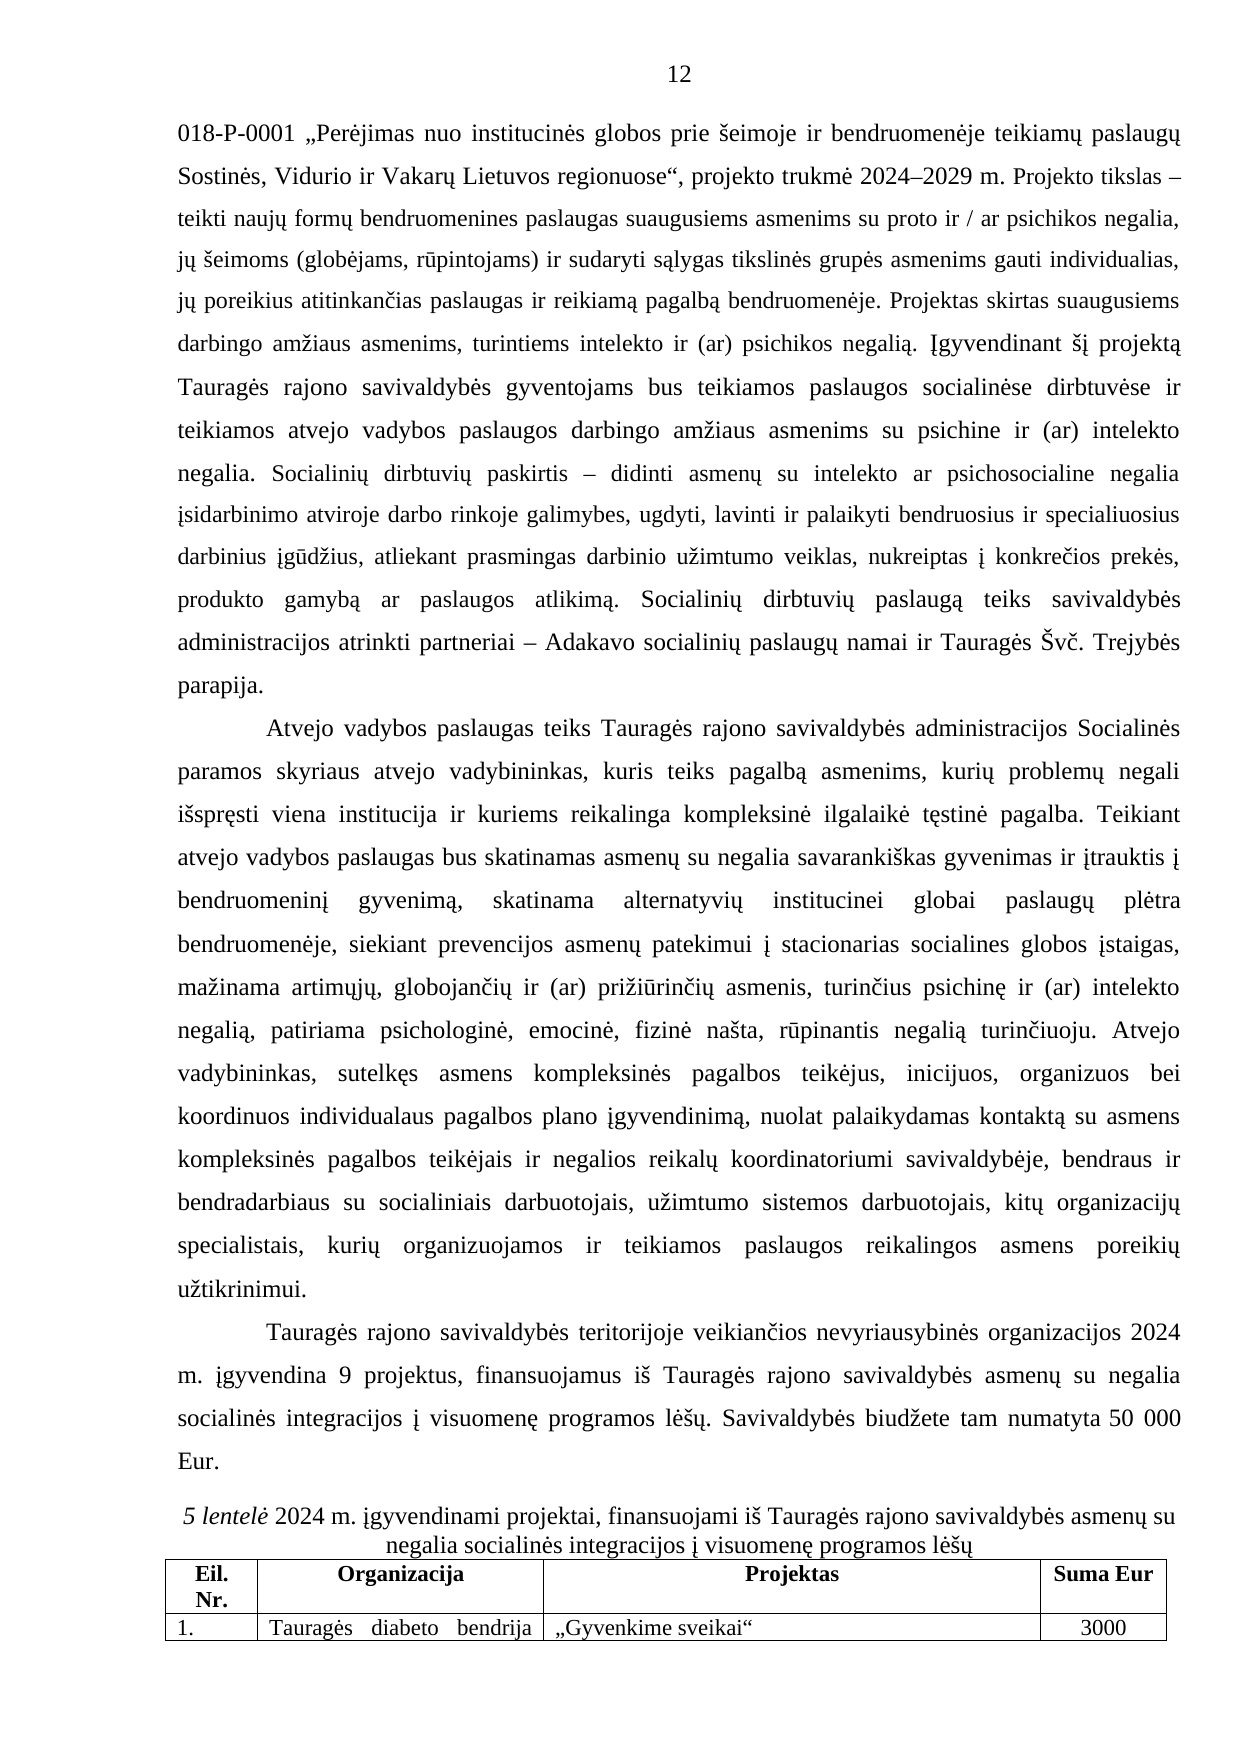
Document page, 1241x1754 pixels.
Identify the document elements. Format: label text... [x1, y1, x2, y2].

table_header Suma Eur [1041, 1560, 1166, 1612]
table_header Organizacija [258, 1560, 543, 1612]
text Tauragės rajono savivaldybės teritorijoje veikiančios nevyriausybinės organizacijos 2024 m. įgyvendina 9 projektus, finansuojamus iš Tauragės rajono savivaldybės asmenų su negalia socialinės integracijos į visuomenę programos lėšų. Savivaldybės biudžete tam numatyta 50 000 Eur. [177, 1317, 1181, 1475]
table_cell 1. [166, 1614, 257, 1640]
table_cell 3000 [1041, 1614, 1166, 1640]
table_cell Tauragės diabeto bendrija [258, 1614, 543, 1640]
text 018-P-0001 „Perėjimas nuo institucinės globos prie šeimoje ir bendruomenėje teikiamų paslaugų Sostinės, Vidurio ir Vakarų Lietuvos regionuose“, projekto trukmė 2024–2029 m. Projekto tikslas – teikti naujų formų bendruomenines paslaugas suaugusiems asmenims su proto ir / ar psichikos negalia, jų šeimoms (globėjams, rūpintojams) ir sudaryti sąlygas tikslinės grupės asmenims gauti individualias, jų poreikius atitinkančias paslaugas ir reikiamą pagalbą bendruomenėje. Projektas skirtas suaugusiems darbingo amžiaus asmenims, turintiems intelekto ir (ar) psichikos negalią. Įgyvendinant šį projektą Tauragės rajono savivaldybės gyventojams bus teikiamos paslaugos socialinėse dirbtuvėse ir teikiamos atvejo vadybos paslaugos darbingo amžiaus asmenims su psichine ir (ar) intelekto negalia. Socialinių dirbtuvių paskirtis – didinti asmenų su intelekto ar psichosocialine negalia įsidarbinimo atviroje darbo rinkoje galimybes, ugdyti, lavinti ir palaikyti bendruosius ir specialiuosius darbinius įgūdžius, atliekant prasmingas darbinio užimtumo veiklas, nukreiptas į konkrečios prekės, produkto gamybą ar paslaugos atlikimą. Socialinių dirbtuvių paslaugą teiks savivaldybės administracijos atrinkti partneriai – Adakavo socialinių paslaugų namai ir Tauragės Švč. Trejybės parapija. [177, 118, 1181, 699]
table_cell „Gyvenkime sveikai“ [544, 1614, 1040, 1640]
table_header Eil. Nr. [166, 1560, 257, 1612]
text Atvejo vadybos paslaugas teiks Tauragės rajono savivaldybės administracijos Socialinės paramos skyriaus atvejo vadybininkas, kuris teiks pagalbą asmenims, kurių problemų negali išspręsti viena institucija ir kuriems reikalinga kompleksinė ilgalaikė tęstinė pagalba. Teikiant atvejo vadybos paslaugas bus skatinamas asmenų su negalia savarankiškas gyvenimas ir įtrauktis į bendruomeninį gyvenimą, skatinama alternatyvių institucinei globai paslaugų plėtra bendruomenėje, siekiant prevencijos asmenų patekimui į stacionarias socialines globos įstaigas, mažinama artimųjų, globojančių ir (ar) prižiūrinčių asmenis, turinčius psichinę ir (ar) intelekto negalią, patiriama psichologinė, emocinė, fizinė našta, rūpinantis negalią turinčiuoju. Atvejo vadybininkas, sutelkęs asmens kompleksinės pagalbos teikėjus, inicijuos, organizuos bei koordinuos individualaus pagalbos plano įgyvendinimą, nuolat palaikydamas kontaktą su asmens kompleksinės pagalbos teikėjais ir negalios reikalų koordinatoriumi savivaldybėje, bendraus ir bendradarbiaus su socialiniais darbuotojais, užimtumo sistemos darbuotojais, kitų organizacijų specialistais, kurių organizuojamos ir teikiamos paslaugos reikalingos asmens poreikių užtikrinimui. [177, 713, 1181, 1302]
table_header Projektas [544, 1560, 1040, 1612]
text 5 lentelė 2024 m. įgyvendinami projektai, finansuojami iš Tauragės rajono savivaldybės asmenų su negalia socialinės integracijos į visuomenę programos lėšų [177, 1501, 1181, 1559]
